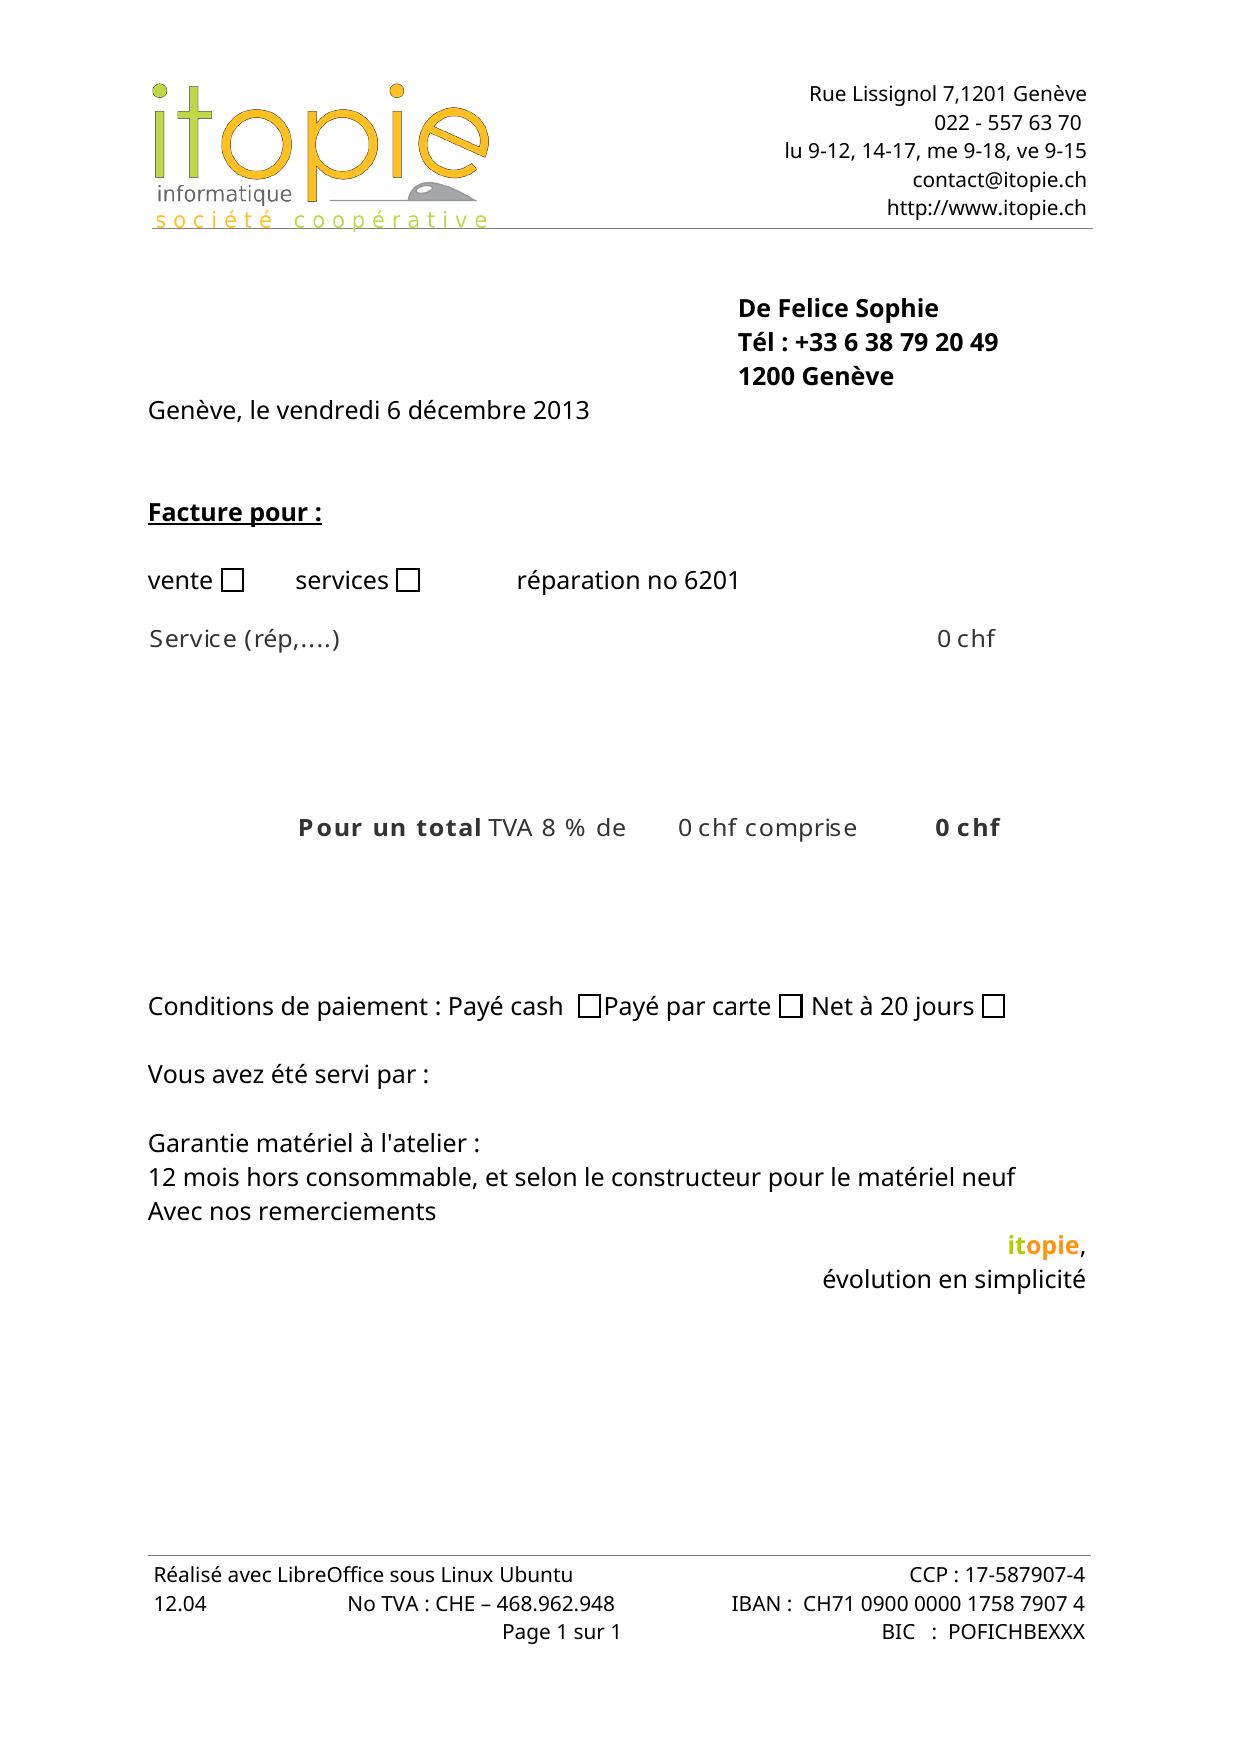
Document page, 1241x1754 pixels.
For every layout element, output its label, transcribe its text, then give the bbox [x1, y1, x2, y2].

text 1200 Genève [148, 358, 1093, 392]
text Avec nos remerciements [148, 1193, 1093, 1227]
text évolution en simplicité [148, 1262, 1093, 1296]
text Genève, le vendredi 6 décembre 2013 [148, 392, 1093, 427]
text vente services réparation no 6201 [148, 563, 1093, 597]
text itopie, [148, 1227, 1093, 1262]
text Facture pour : [148, 495, 1093, 529]
picture [138, 72, 500, 244]
text Vous avez été servi par : [148, 1057, 1093, 1091]
text 12 mois hors consommable, et selon le constructeur pour le matériel neuf [148, 1159, 1093, 1193]
text Tél : +33 6 38 79 20 49 [148, 324, 1093, 358]
text De Felice Sophie [148, 290, 1093, 324]
text Conditions de paiement : Payé cash Payé par carte Net à 20 jours [148, 989, 1093, 1023]
text Garantie matériel à l'atelier : [148, 1125, 1093, 1159]
